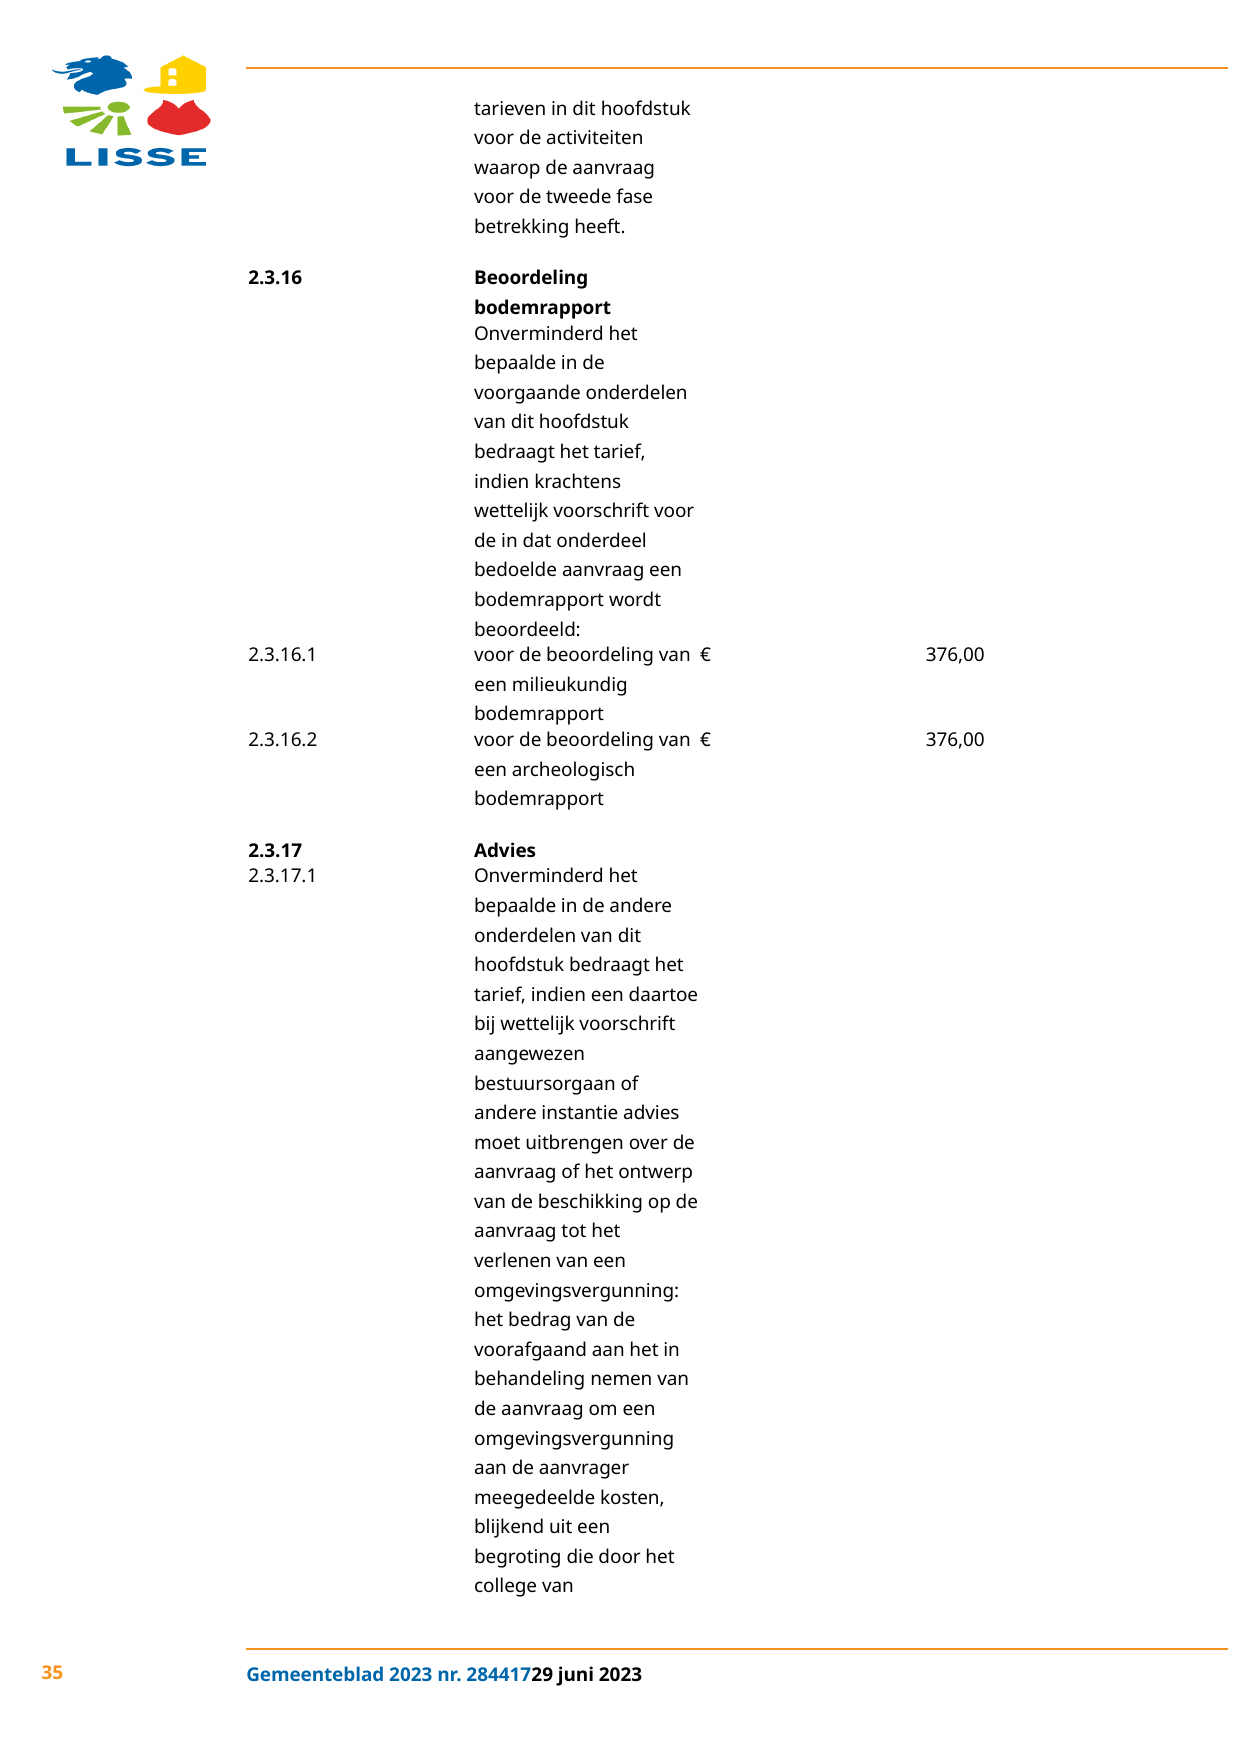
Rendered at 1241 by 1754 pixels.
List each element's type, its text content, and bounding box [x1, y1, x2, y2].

table_cell 2.3.16 [248, 265, 474, 320]
table_cell [926, 811, 1152, 837]
table_cell Onverminderd het bepaalde in de andere onderdelen van dit hoofdstuk bedraagt het tarief, indien een daartoe bij wettelijk voorschrift aangewezen bestuursorgaan of andere instantie advies moet uitbrengen over de aanvraag of het ontwerp van de beschikking op de aanvraag tot het verlenen van een omgevingsvergunning: het bedrag van de voorafgaand aan het in behandeling nemen van de aanvraag om een omgevingsvergunning aan de aanvrager meegedeelde kosten, blijkend uit een begroting die door het college van [474, 863, 700, 1598]
table_cell Beoordeling bodemrapport [474, 265, 700, 320]
table_cell [926, 95, 1152, 239]
table_cell € [700, 726, 926, 811]
table_cell [926, 837, 1152, 863]
table_cell [700, 95, 926, 239]
table_cell € [700, 641, 926, 726]
table_cell [474, 811, 700, 837]
table_cell [700, 265, 926, 320]
table_cell 376,00 [926, 726, 1152, 811]
table_cell [700, 863, 926, 1598]
table_cell [248, 239, 474, 264]
table_cell [926, 239, 1152, 264]
table_cell 2.3.17.1 [248, 863, 474, 1598]
table_cell Advies [474, 837, 700, 863]
table_cell [926, 265, 1152, 320]
table_cell 2.3.16.1 [248, 641, 474, 726]
table_cell [700, 837, 926, 863]
table_cell [700, 239, 926, 264]
table_cell tarieven in dit hoofdstuk voor de activiteiten waarop de aanvraag voor de tweede fase betrekking heeft. [474, 95, 700, 239]
table_cell [248, 95, 474, 239]
table_cell [926, 863, 1152, 1598]
table_cell [700, 811, 926, 837]
table_cell voor de beoordeling van een milieukundig bodemrapport [474, 641, 700, 726]
table_cell Onverminderd het bepaalde in de voorgaande onderdelen van dit hoofdstuk bedraagt het tarief, indien krachtens wettelijk voorschrift voor de in dat onderdeel bedoelde aanvraag een bodemrapport wordt beoordeeld: [474, 320, 700, 641]
picture [41, 47, 231, 172]
table_cell 2.3.17 [248, 837, 474, 863]
table_cell [926, 320, 1152, 641]
table_cell 2.3.16.2 [248, 726, 474, 811]
table_cell [248, 811, 474, 837]
table_cell voor de beoordeling van een archeologisch bodemrapport [474, 726, 700, 811]
table_cell [474, 239, 700, 264]
table_cell 376,00 [926, 641, 1152, 726]
table_cell [700, 320, 926, 641]
table_cell [248, 320, 474, 641]
